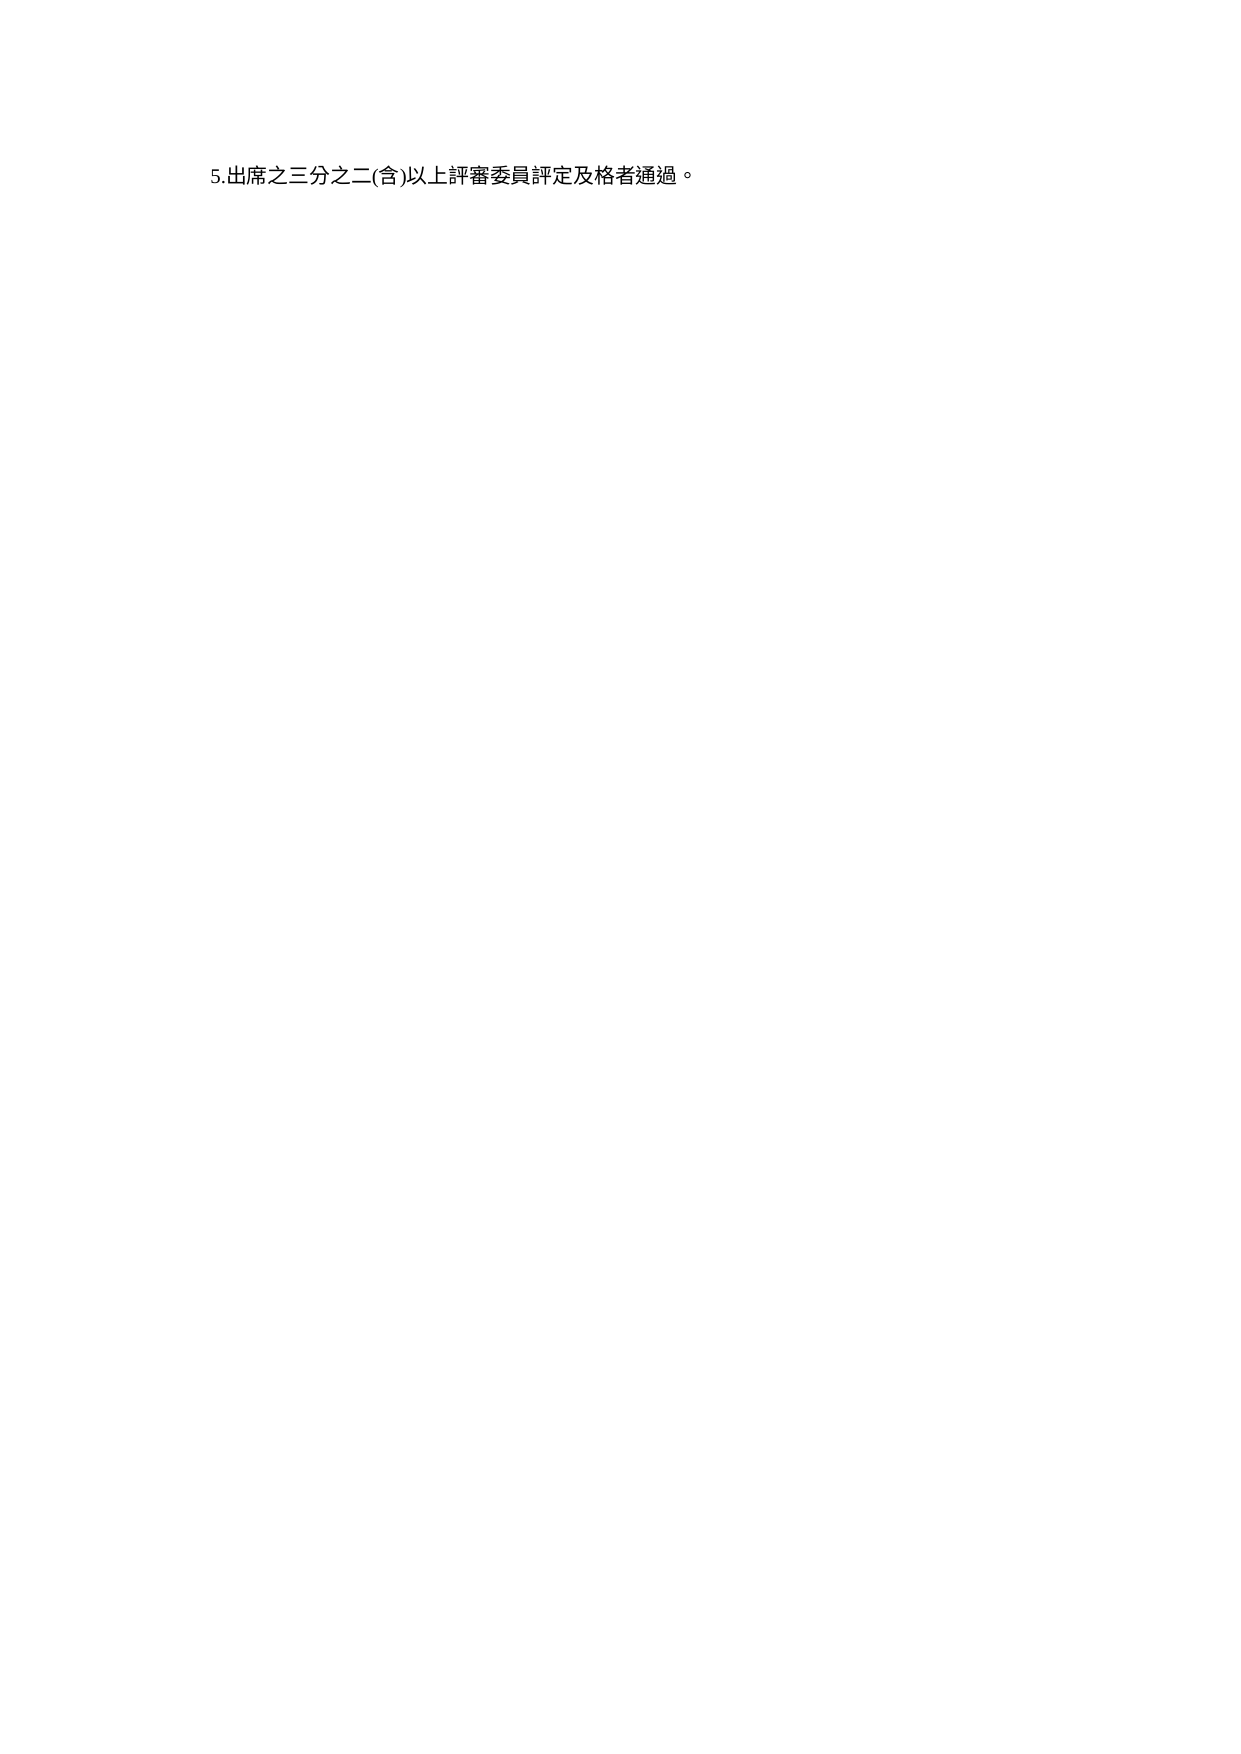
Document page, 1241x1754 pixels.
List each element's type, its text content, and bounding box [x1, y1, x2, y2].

text 5.出席之三分之二(含)以上評審委員評定及格者通過。 [210, 158, 1092, 189]
